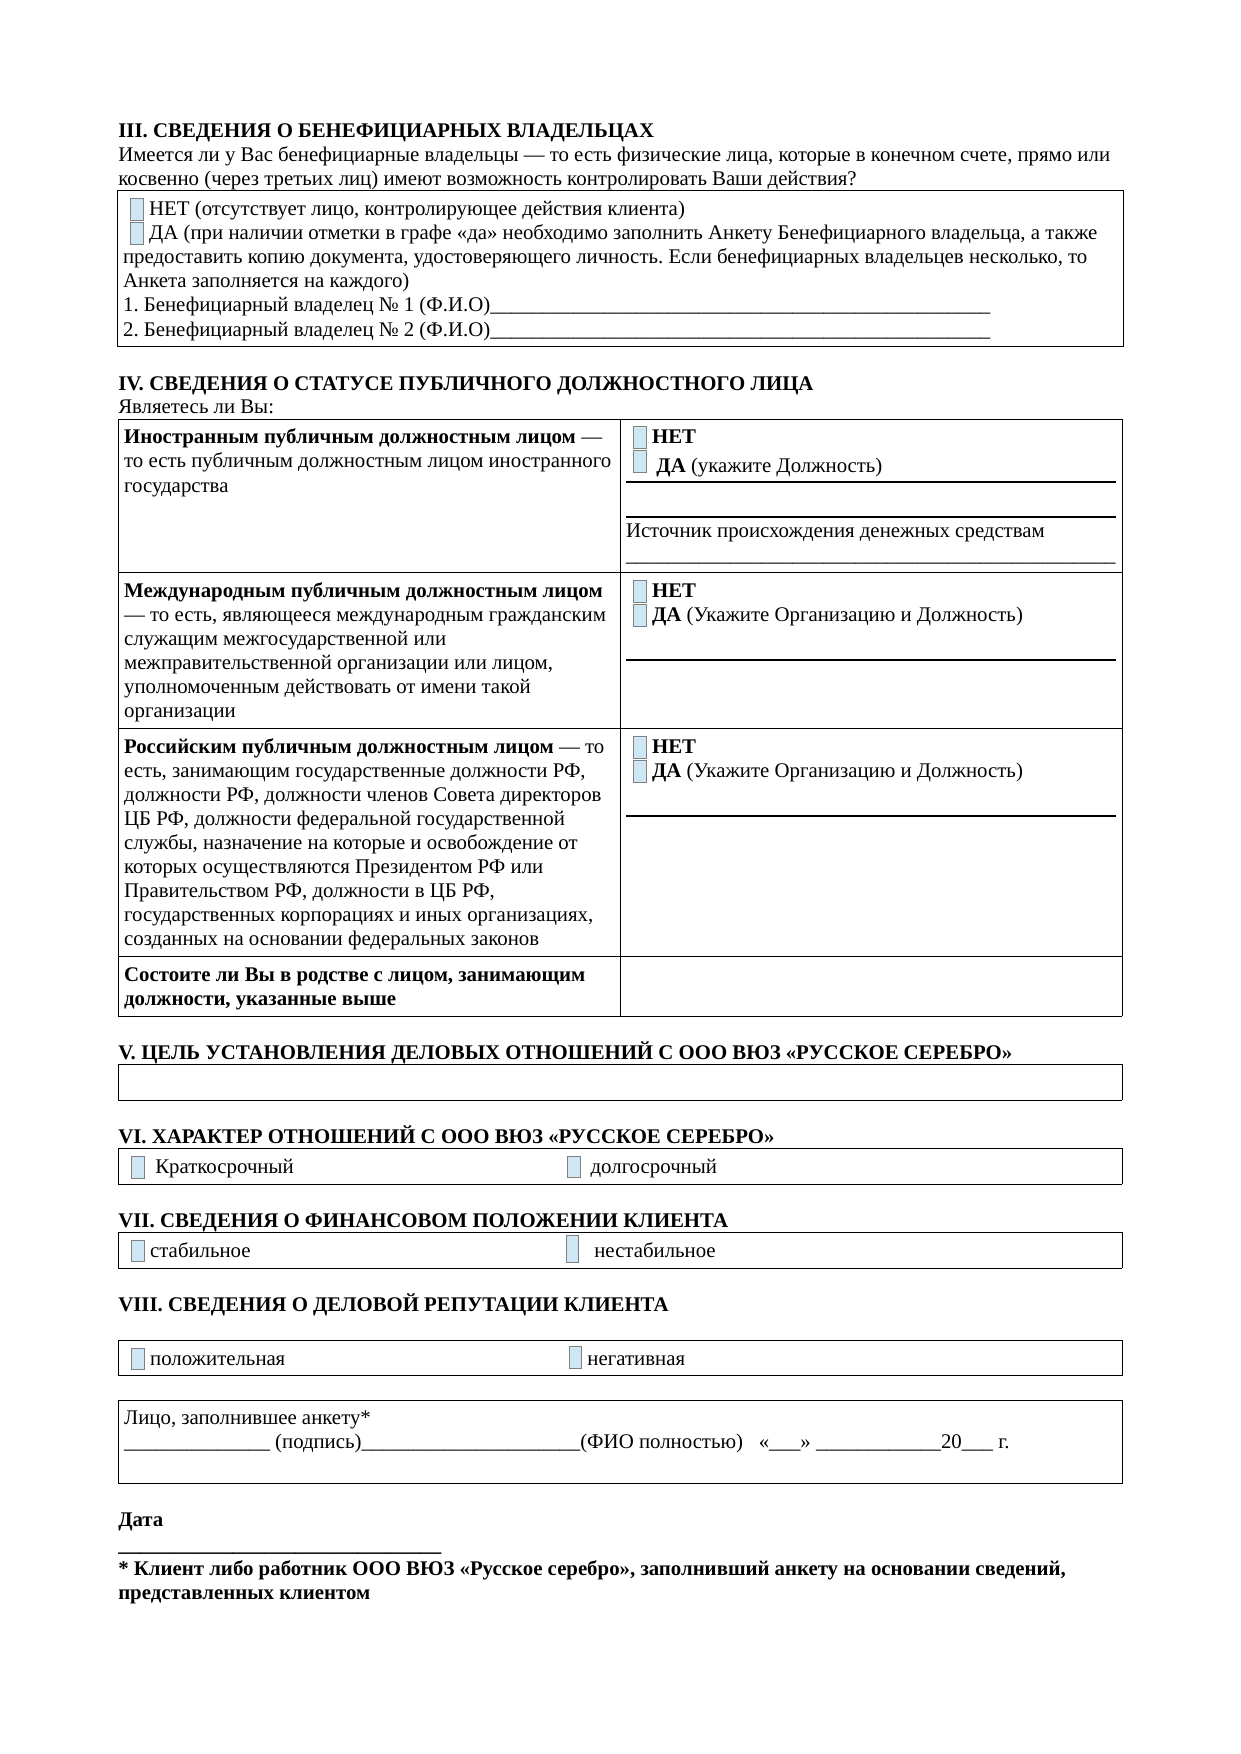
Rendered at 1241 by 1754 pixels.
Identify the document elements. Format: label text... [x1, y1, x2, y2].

table_header Иностранным публичным должностным лицом — то есть публичным должностным лицом иностранного государства [119, 420, 620, 572]
table_header [119, 1065, 1122, 1100]
table_cell НЕТ ДА (Укажите Организацию и Должность) [621, 573, 1122, 728]
text * Клиент либо работник ООО ВЮЗ «Русское серебро», заполнивший анкету на основании сведений, представленных клиентом [118, 1556, 1122, 1604]
text VI. ХАРАКТЕР ОТНОШЕНИЙ С ООО ВЮЗ «РУССКОЕ СЕРЕБРО» [118, 1124, 1122, 1148]
table_cell НЕТ ДА (Укажите Организацию и Должность) [621, 729, 1122, 956]
table_cell Российским публичным должностным лицом — то есть, занимающим государственные должности РФ, должности РФ, должности членов Совета директоров ЦБ РФ, должности федеральной государственной службы, назначение на которые и освобождение от которых осуществляются Президентом РФ или Правительством РФ, должности в ЦБ РФ, государственных корпорациях и иных организациях, созданных на основании федеральных законов [119, 729, 620, 956]
text Дата [118, 1507, 1122, 1531]
table_header НЕТ (отсутствует лицо, контролирующее действия клиента) ДА (при наличии отметки в графе «да» необходимо заполнить Анкету Бенефициарного владельца, а также предоставить копию документа, удостоверяющего личность. Если бенефициарных владельцев несколько, то Анкета заполняется на каждого) 1. Бенефициарный владелец № 1 (Ф.И.О)________________________________________________ 2. Бенефициарный владелец № 2 (Ф.И.О)________________________________________________ [118, 191, 1123, 346]
text _______________________________ [118, 1531, 1122, 1556]
text III. СВЕДЕНИЯ О БЕНЕФИЦИАРНЫХ ВЛАДЕЛЬЦАХ [118, 118, 1122, 142]
table_cell [621, 957, 1122, 1016]
table_header НЕТ ДА (укажите Должность) Источник происхождения денежных средствам _______________________________________________ [621, 420, 1122, 572]
text VIII. СВЕДЕНИЯ О ДЕЛОВОЙ РЕПУТАЦИИ КЛИЕНТА [118, 1292, 1122, 1316]
table_header положительная негативная [119, 1341, 1122, 1375]
table_header стабильное нестабильное [119, 1233, 1122, 1267]
text Являетесь ли Вы: [118, 394, 1122, 418]
text IV. СВЕДЕНИЯ О СТАТУСЕ ПУБЛИЧНОГО ДОЛЖНОСТНОГО ЛИЦА [118, 370, 1122, 394]
table_header Лицо, заполнившее анкету* ______________ (подпись)_____________________(ФИО полностью) «___» ____________20___ г. [119, 1401, 1122, 1483]
text VII. СВЕДЕНИЯ О ФИНАНСОВОМ ПОЛОЖЕНИИ КЛИЕНТА [118, 1208, 1122, 1232]
table_cell Состоите ли Вы в родстве с лицом, занимающим должности, указанные выше [119, 957, 620, 1016]
text V. ЦЕЛЬ УСТАНОВЛЕНИЯ ДЕЛОВЫХ ОТНОШЕНИЙ С ООО ВЮЗ «РУССКОЕ СЕРЕБРО» [118, 1040, 1122, 1064]
text Имеется ли у Вас бенефициарные владельцы — то есть физические лица, которые в конечном счете, прямо или косвенно (через третьих лиц) имеют возможность контролировать Ваши действия? [118, 142, 1122, 190]
table_header Краткосрочный долгосрочный [119, 1149, 1122, 1183]
table_cell Международным публичным должностным лицом — то есть, являющееся международным гражданским служащим межгосударственной или межправительственной организации или лицом, уполномоченным действовать от имени такой организации [119, 573, 620, 728]
